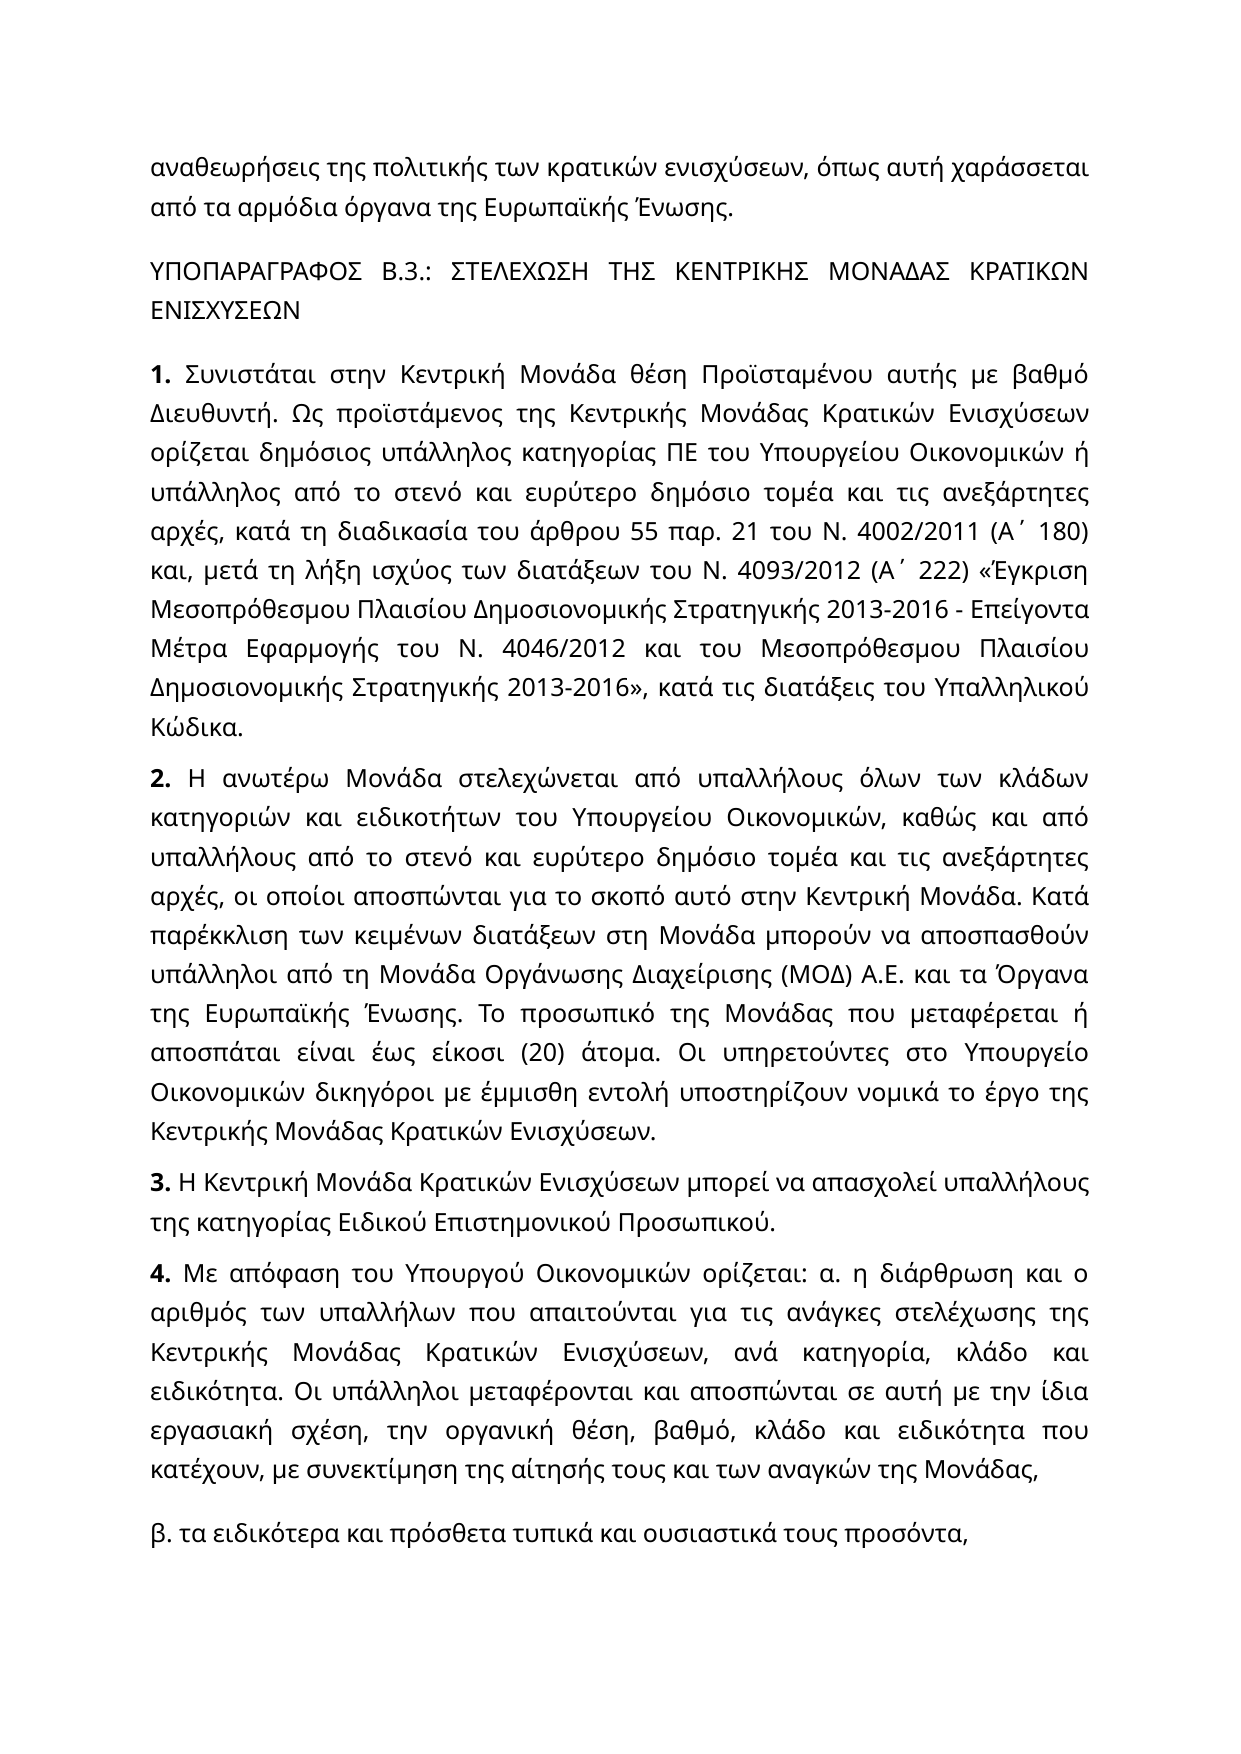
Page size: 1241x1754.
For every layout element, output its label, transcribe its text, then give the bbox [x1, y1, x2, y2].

text β. τα ειδικότερα και πρόσθετα τυπικά και ουσιαστικά τους προσόντα, [150, 1516, 1090, 1550]
text 3. Η Κεντρική Μονάδα Κρατικών Ενισχύσεων μπορεί να απασχολεί υπαλλήλους της κατηγορίας Ειδικού Επιστημονικού Προσωπικού. [150, 1165, 1090, 1238]
text 2. Η ανωτέρω Μονάδα στελεχώνεται από υπαλλήλους όλων των κλάδων κατηγοριών και ειδικοτήτων του Υπουργείου Οικονομικών, καθώς και από υπαλλήλους από το στενό και ευρύτερο δημόσιο τομέα και τις ανεξάρτητες αρχές, οι οποίοι αποσπώνται για το σκοπό αυτό στην Κεντρική Μονάδα. Κατά παρέκκλιση των κειμένων διατάξεων στη Μονάδα μπορούν να αποσπασθούν υπάλληλοι από τη Μονάδα Οργάνωσης Διαχείρισης (ΜΟΔ) Α.Ε. και τα Όργανα της Ευρωπαϊκής Ένωσης. Το προσωπικό της Μονάδας που μεταφέρεται ή αποσπάται είναι έως είκοσι (20) άτομα. Οι υπηρετούντες στο Υπουργείο Οικονομικών δικηγόροι με έμμισθη εντολή υποστηρίζουν νομικά το έργο της Κεντρικής Μονάδας Κρατικών Ενισχύσεων. [150, 761, 1090, 1147]
text αναθεωρήσεις της πολιτικής των κρατικών ενισχύσεων, όπως αυτή χαράσσεται από τα αρμόδια όργανα της Ευρωπαϊκής Ένωσης. [150, 150, 1090, 223]
text ΥΠΟΠΑΡΑΓΡΑΦΟΣ Β.3.: ΣΤΕΛΕΧΩΣΗ ΤΗΣ ΚΕΝΤΡΙΚΗΣ ΜΟΝΑΔΑΣ ΚΡΑΤΙΚΩΝ ΕΝΙΣΧΥΣΕΩΝ [150, 253, 1090, 327]
text 4. Με απόφαση του Υπουργού Οικονομικών ορίζεται: α. η διάρθρωση και ο αριθμός των υπαλλήλων που απαιτούνται για τις ανάγκες στελέχωσης της Κεντρικής Μονάδας Κρατικών Ενισχύσεων, ανά κατηγορία, κλάδο και ειδικότητα. Οι υπάλληλοι μεταφέρονται και αποσπώνται σε αυτή με την ίδια εργασιακή σχέση, την οργανική θέση, βαθμό, κλάδο και ειδικότητα που κατέχουν, με συνεκτίμηση της αίτησής τους και των αναγκών της Μονάδας, [150, 1256, 1090, 1486]
text 1. Συνιστάται στην Κεντρική Μονάδα θέση Προϊσταμένου αυτής με βαθμό Διευθυντή. Ως προϊστάμενος της Κεντρικής Μονάδας Κρατικών Ενισχύσεων ορίζεται δημόσιος υπάλληλος κατηγορίας ΠΕ του Υπουργείου Οικονομικών ή υπάλληλος από το στενό και ευρύτερο δημόσιο τομέα και τις ανεξάρτητες αρχές, κατά τη διαδικασία του άρθρου 55 παρ. 21 του Ν. 4002/2011 (Α΄ 180) και, μετά τη λήξη ισχύος των διατάξεων του Ν. 4093/2012 (Α΄ 222) «Έγκριση Μεσοπρόθεσμου Πλαισίου Δημοσιονομικής Στρατηγικής 2013-2016 - Επείγοντα Μέτρα Εφαρμογής του Ν. 4046/2012 και του Μεσοπρόθεσμου Πλαισίου Δημοσιονομικής Στρατηγικής 2013-2016», κατά τις διατάξεις του Υπαλληλικού Κώδικα. [150, 357, 1090, 743]
